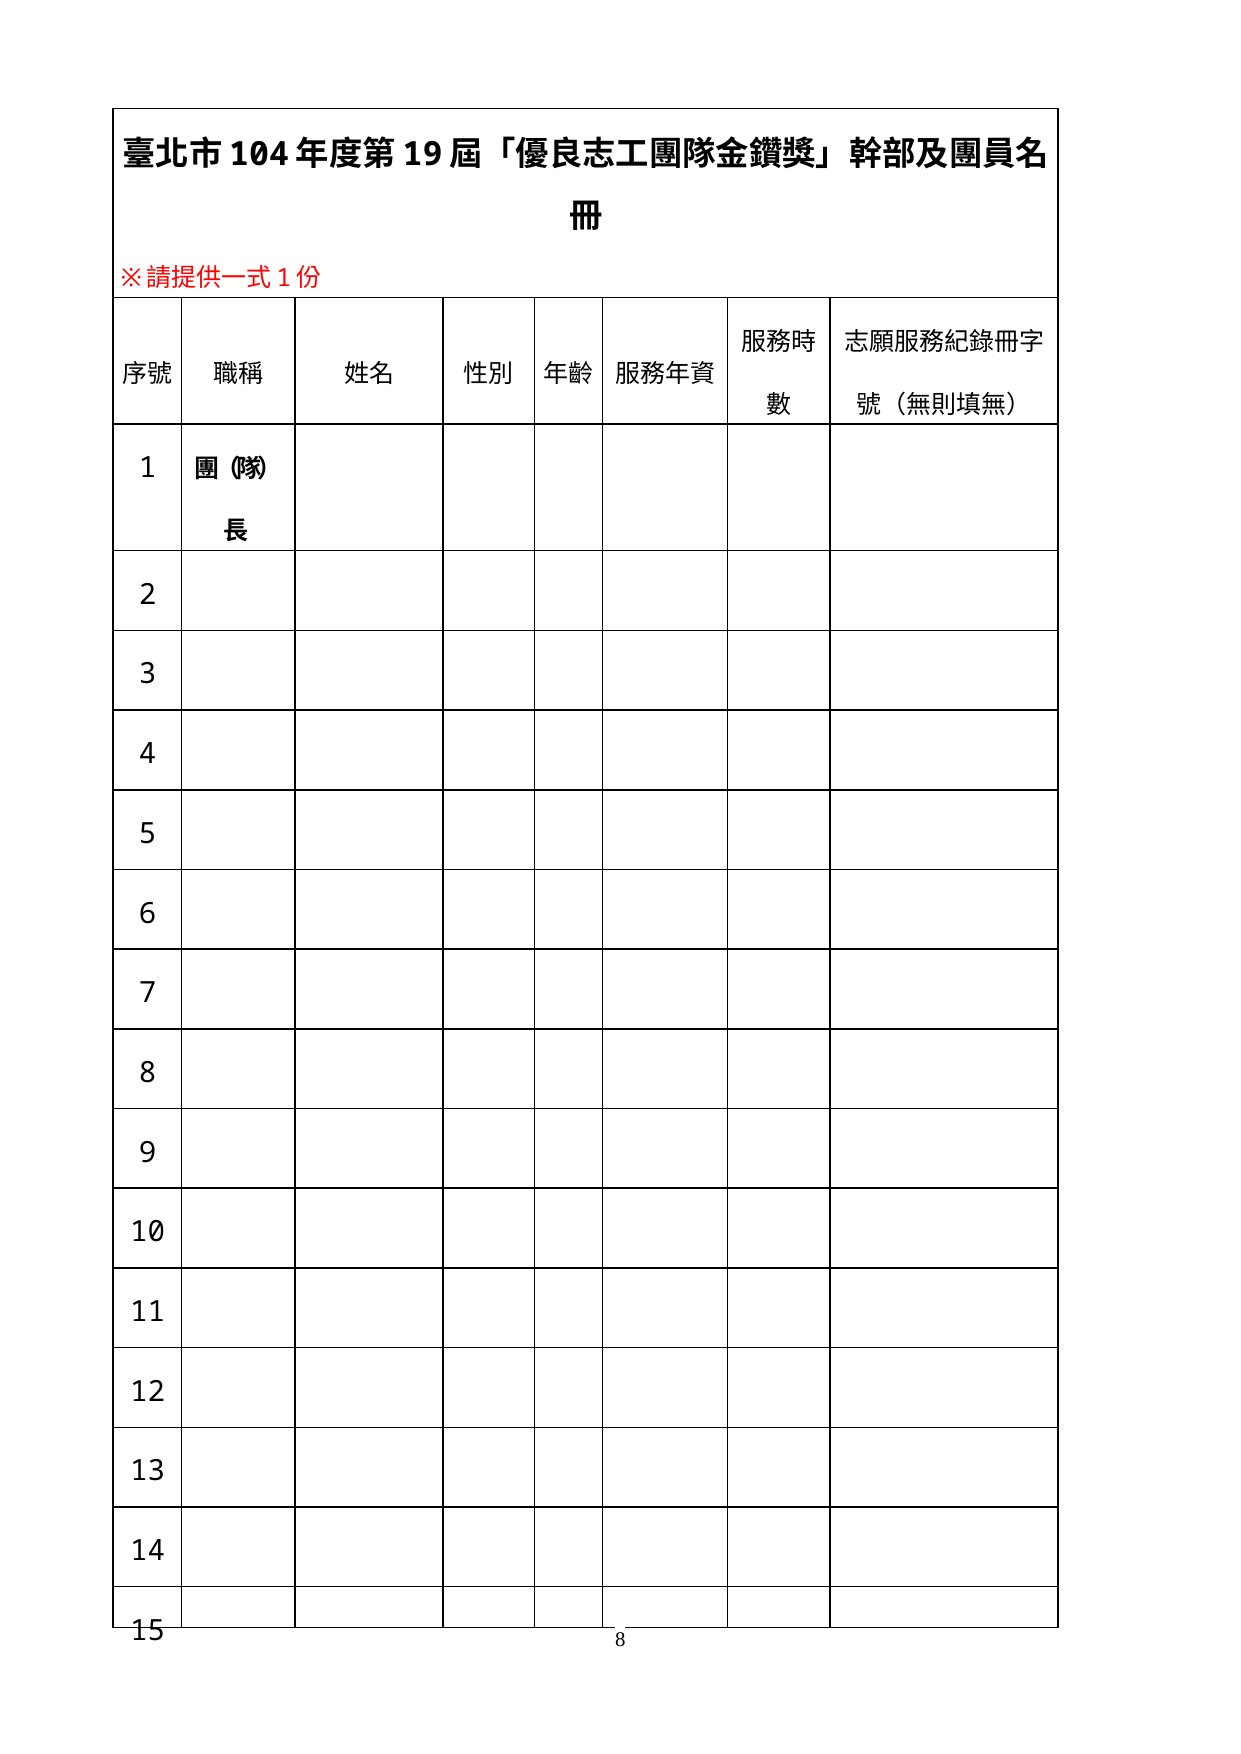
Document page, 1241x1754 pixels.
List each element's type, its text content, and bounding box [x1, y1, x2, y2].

table_cell [296, 711, 442, 789]
table_cell 團（隊）長 [182, 425, 294, 550]
table_cell [603, 870, 727, 948]
table_cell 4 [114, 711, 181, 789]
table_cell [444, 551, 534, 629]
table_cell [535, 551, 602, 629]
table_cell 13 [114, 1428, 181, 1506]
table_cell [296, 1269, 442, 1347]
table_cell 12 [114, 1348, 181, 1426]
table_cell [182, 1189, 294, 1267]
table_cell 服務時數 [728, 298, 829, 423]
table_cell [728, 1428, 829, 1506]
table_cell [831, 1109, 1057, 1187]
table_cell [182, 711, 294, 789]
table_cell [603, 1348, 727, 1426]
table_cell [603, 711, 727, 789]
table_cell [296, 791, 442, 868]
table_cell [728, 1508, 829, 1586]
table_cell [444, 791, 534, 868]
table_cell [535, 631, 602, 709]
table_cell [444, 1030, 534, 1108]
table_cell [182, 1587, 294, 1627]
table_cell [728, 711, 829, 789]
table_cell [728, 950, 829, 1028]
table_cell 性別 [444, 298, 534, 423]
table_cell [603, 791, 727, 868]
table_cell [296, 1030, 442, 1108]
table_cell [535, 1109, 602, 1187]
table_cell [444, 950, 534, 1028]
table_cell 3 [114, 631, 181, 709]
table_cell [728, 1109, 829, 1187]
table_cell [296, 1428, 442, 1506]
table_cell 服務年資 [603, 298, 727, 423]
table_cell [831, 1189, 1057, 1267]
table_cell [728, 425, 829, 550]
table_cell [603, 1428, 727, 1506]
table_cell [296, 1109, 442, 1187]
table_cell 職稱 [182, 298, 294, 423]
table_cell [831, 950, 1057, 1028]
table_cell 9 [114, 1109, 181, 1187]
table_cell 14 [114, 1508, 181, 1586]
table_cell 6 [114, 870, 181, 948]
table_cell [444, 1189, 534, 1267]
table_cell [182, 1508, 294, 1586]
table_cell [831, 1508, 1057, 1586]
table_cell 5 [114, 791, 181, 868]
table_cell [603, 1189, 727, 1267]
table_cell [444, 1269, 534, 1347]
table_cell [603, 1587, 727, 1627]
table_cell [444, 711, 534, 789]
table_cell [603, 950, 727, 1028]
table_cell [296, 1587, 442, 1627]
table_cell [728, 1189, 829, 1267]
table_cell [182, 1269, 294, 1347]
table_cell 10 [114, 1189, 181, 1267]
table_cell [535, 1587, 602, 1627]
table_cell [444, 631, 534, 709]
table_cell [182, 950, 294, 1028]
table_cell [296, 1508, 442, 1586]
table_cell [182, 551, 294, 629]
table_cell 15 [114, 1587, 181, 1627]
table_cell [831, 1269, 1057, 1347]
table_cell [831, 791, 1057, 868]
table_cell [182, 1109, 294, 1187]
table_cell [444, 425, 534, 550]
table_cell [535, 1189, 602, 1267]
table_cell [296, 425, 442, 550]
table_cell [831, 1348, 1057, 1426]
table_cell [182, 1428, 294, 1506]
table_cell 11 [114, 1269, 181, 1347]
table_cell [296, 1189, 442, 1267]
table_cell [831, 425, 1057, 550]
table_header 臺北市104年度第19屆「優良志工團隊金鑽獎」幹部及團員名冊 ※請提供一式1份 [114, 109, 1057, 297]
table_cell [831, 631, 1057, 709]
table_cell [603, 1508, 727, 1586]
table_cell [603, 1030, 727, 1108]
table_cell [444, 1428, 534, 1506]
table_cell [728, 870, 829, 948]
table_cell [603, 1269, 727, 1347]
table_cell [535, 1348, 602, 1426]
table_cell [831, 1587, 1057, 1627]
table_cell [728, 551, 829, 629]
table_cell [296, 950, 442, 1028]
table_cell [535, 950, 602, 1028]
table_cell [831, 1030, 1057, 1108]
table_cell [535, 711, 602, 789]
table_cell 年齡 [535, 298, 602, 423]
table_cell [535, 425, 602, 550]
table_cell [444, 1508, 534, 1586]
table_cell [728, 1348, 829, 1426]
table_cell [296, 870, 442, 948]
table_cell [603, 1109, 727, 1187]
table_cell [603, 631, 727, 709]
table_cell [535, 870, 602, 948]
table_cell [535, 1428, 602, 1506]
table_cell 1 [114, 425, 181, 550]
table_cell 8 [114, 1030, 181, 1108]
table_cell [182, 1030, 294, 1108]
table_cell [603, 551, 727, 629]
table_cell [831, 1428, 1057, 1506]
table_cell [182, 791, 294, 868]
table_cell [182, 631, 294, 709]
table_cell [296, 551, 442, 629]
table_cell [728, 1030, 829, 1108]
table_cell [444, 870, 534, 948]
table_cell [444, 1348, 534, 1426]
table_cell [728, 1269, 829, 1347]
table_cell [535, 1269, 602, 1347]
table_cell [296, 631, 442, 709]
table_cell 姓名 [296, 298, 442, 423]
table_cell [831, 551, 1057, 629]
table_cell [831, 870, 1057, 948]
table_cell [535, 791, 602, 868]
table_cell [444, 1109, 534, 1187]
table_cell 2 [114, 551, 181, 629]
table_cell [728, 1587, 829, 1627]
table_cell [728, 631, 829, 709]
table_cell [296, 1348, 442, 1426]
table_cell 序號 [114, 298, 181, 423]
table_cell [182, 870, 294, 948]
table_cell [182, 1348, 294, 1426]
table_cell [535, 1030, 602, 1108]
table_cell [603, 425, 727, 550]
table_cell [831, 711, 1057, 789]
table_cell 7 [114, 950, 181, 1028]
table_cell [444, 1587, 534, 1627]
table_cell [728, 791, 829, 868]
table_cell 志願服務紀錄冊字號（無則填無） [831, 298, 1057, 423]
table_cell [535, 1508, 602, 1586]
